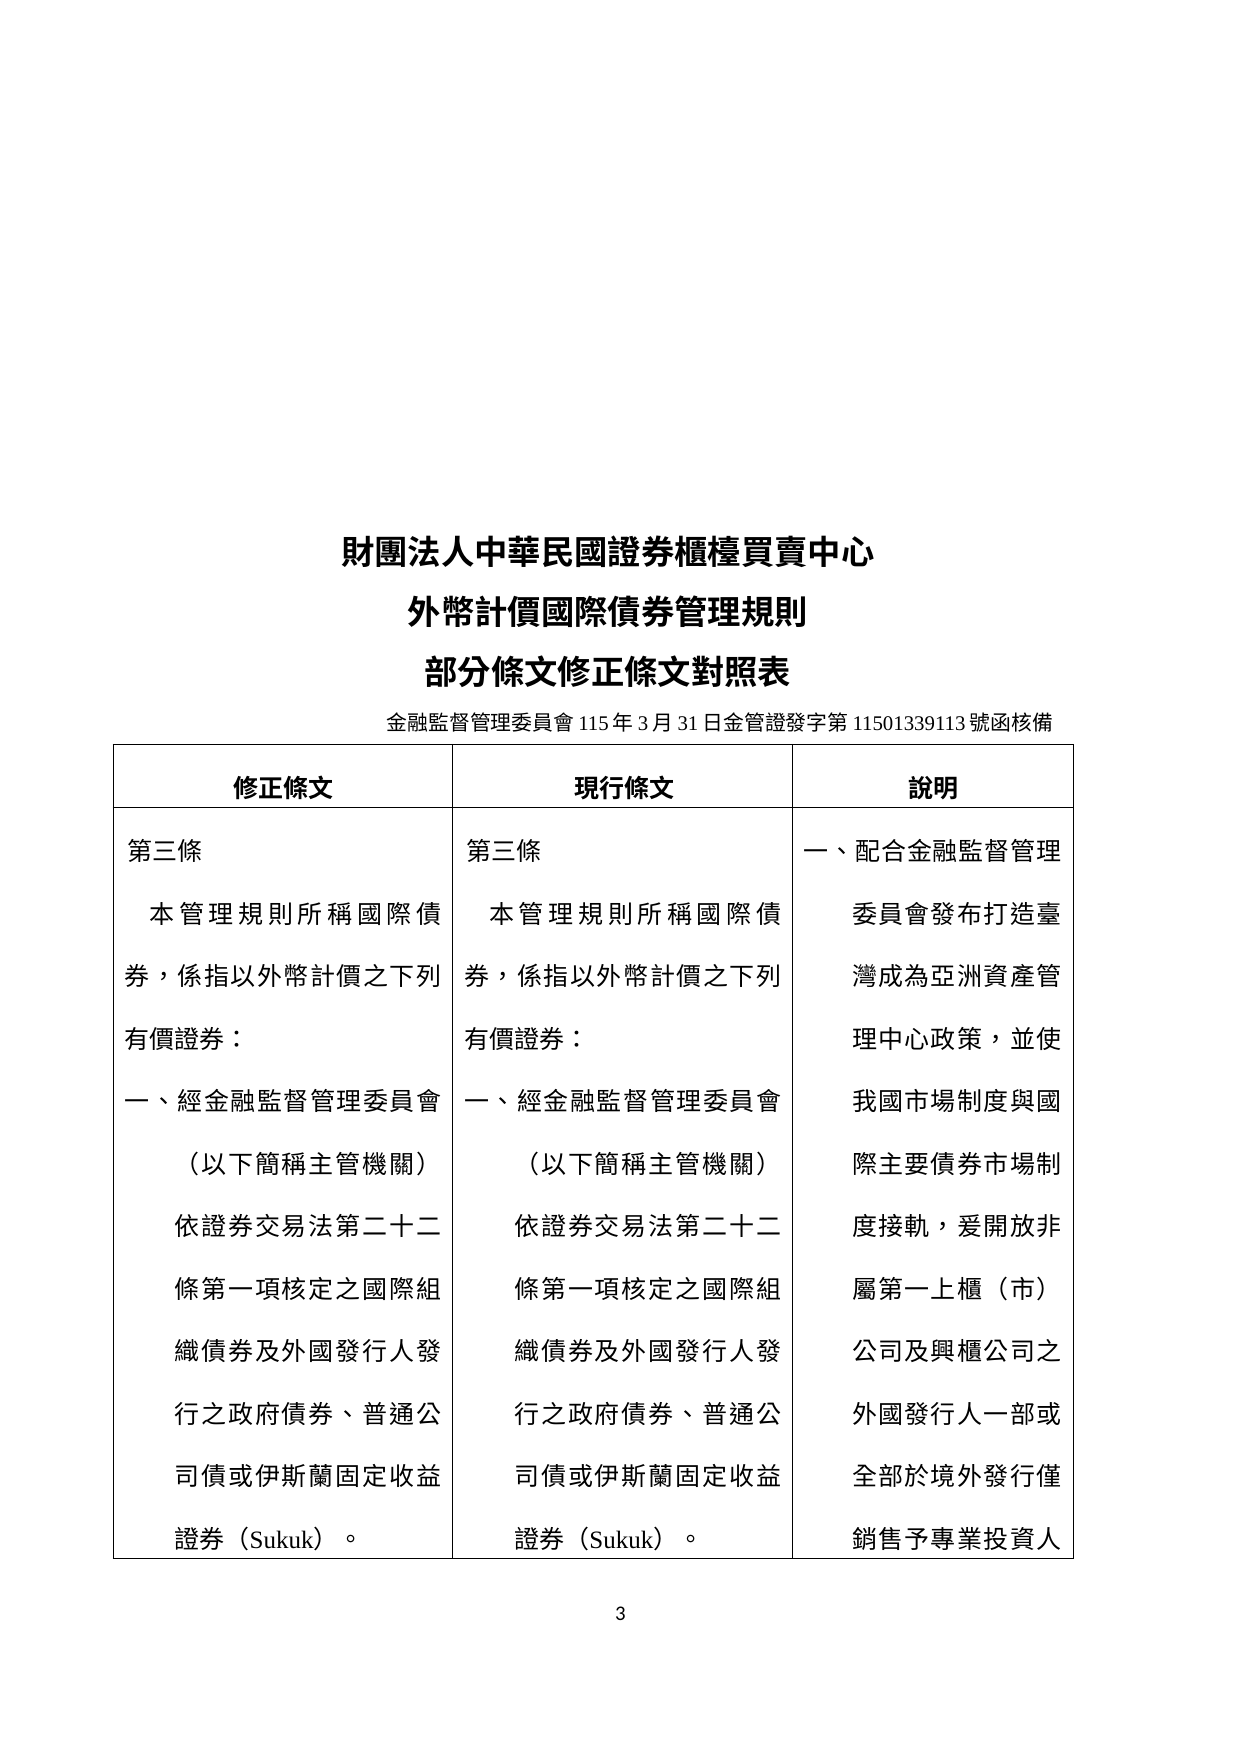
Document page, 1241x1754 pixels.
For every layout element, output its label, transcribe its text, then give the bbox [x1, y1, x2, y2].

text 金融監督管理委員會115年3月31日金管證發字第11501339113號函核備 [162, 706, 1053, 736]
text 外幣計價國際債券管理規則 [162, 586, 1053, 634]
table_cell 一、配合金融監督管理委員會發布打造臺灣成為亞洲資產管理中心政策，並使我國市場制度與國際主要債券市場制度接軌，爰開放非屬第一上櫃（市）公司及興櫃公司之外國發行人一部或全部於境外發行僅銷售予專業投資人 [793, 808, 1073, 1558]
table_header 修正條文 [114, 745, 452, 807]
table_header 現行條文 [453, 745, 792, 807]
table_header 說明 [793, 745, 1073, 807]
table_cell 第三條 本管理規則所稱國際債券，係指以外幣計價之下列有價證券： 一、經金融監督管理委員會（以下簡稱主管機關）依證券交易法第二十二條第一項核定之國際組織債券及外國發行人發行之政府債券、普通公司債或伊斯蘭固定收益證券（Sukuk）。 [453, 808, 792, 1558]
table_cell 第三條 本管理規則所稱國際債券，係指以外幣計價之下列有價證券： 一、經金融監督管理委員會（以下簡稱主管機關）依證券交易法第二十二條第一項核定之國際組織債券及外國發行人發行之政府債券、普通公司債或伊斯蘭固定收益證券（Sukuk）。 [114, 808, 452, 1558]
text 部分條文修正條文對照表 [162, 646, 1053, 694]
text 財團法人中華民國證券櫃檯買賣中心 [162, 525, 1053, 574]
